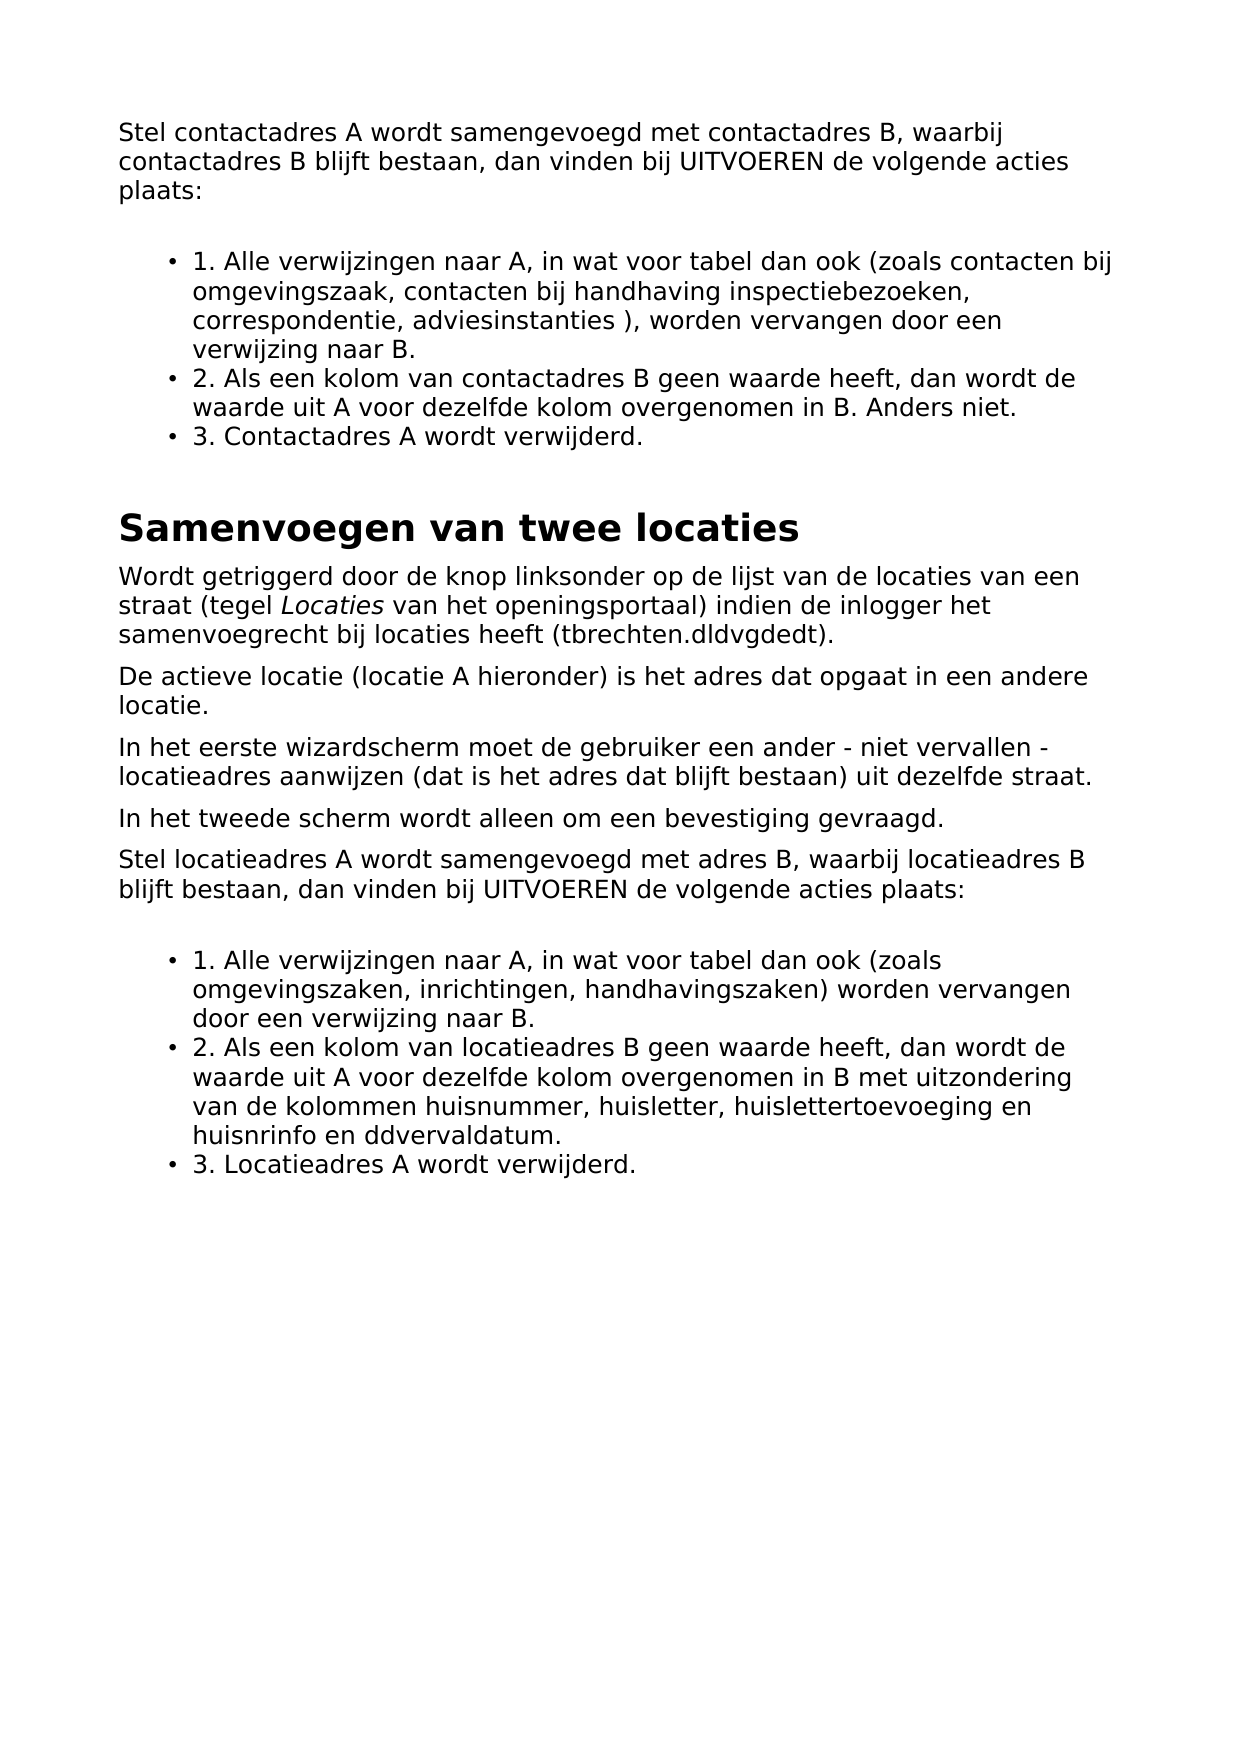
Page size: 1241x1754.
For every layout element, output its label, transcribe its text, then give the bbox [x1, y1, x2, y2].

list 3. Locatieadres A wordt verwijderd. [177, 1150, 1122, 1179]
list 2. Als een kolom van contactadres B geen waarde heeft, dan wordt de waarde uit A voor dezelfde kolom overgenomen in B. Anders niet. [177, 364, 1122, 423]
text Wordt getriggerd door de knop linksonder op de lijst van de locaties van een straat (tegel Locaties van het openingsportaal) indien de inlogger het samenvoegrecht bij locaties heeft (tbrechten.dldvgdedt). [118, 562, 1122, 650]
text De actieve locatie (locatie A hieronder) is het adres dat opgaat in een andere locatie. [118, 662, 1122, 721]
text Stel contactadres A wordt samengevoegd met contactadres B, waarbij contactadres B blijft bestaan, dan vinden bij UITVOEREN de volgende acties plaats: [118, 118, 1122, 206]
list 2. Als een kolom van locatieadres B geen waarde heeft, dan wordt de waarde uit A voor dezelfde kolom overgenomen in B met uitzondering van de kolommen huisnummer, huisletter, huislettertoevoeging en huisnrinfo en ddvervaldatum. [177, 1033, 1122, 1150]
list 1. Alle verwijzingen naar A, in wat voor tabel dan ook (zoals contacten bij omgevingszaak, contacten bij handhaving inspectiebezoeken, correspondentie, adviesinstanties ), worden vervangen door een verwijzing naar B. [177, 248, 1122, 364]
text In het tweede scherm wordt alleen om een bevestiging gevraagd. [118, 804, 1122, 833]
subtitle Samenvoegen van twee locaties [118, 506, 1122, 550]
text Stel locatieadres A wordt samengevoegd met adres B, waarbij locatieadres B blijft bestaan, dan vinden bij UITVOEREN de volgende acties plaats: [118, 846, 1122, 904]
list 1. Alle verwijzingen naar A, in wat voor tabel dan ook (zoals omgevingszaken, inrichtingen, handhavingszaken) worden vervangen door een verwijzing naar B. [177, 946, 1122, 1033]
list 3. Contactadres A wordt verwijderd. [177, 423, 1122, 452]
text In het eerste wizardscherm moet de gebruiker een ander - niet vervallen - locatieadres aanwijzen (dat is het adres dat blijft bestaan) uit dezelfde straat. [118, 733, 1122, 792]
